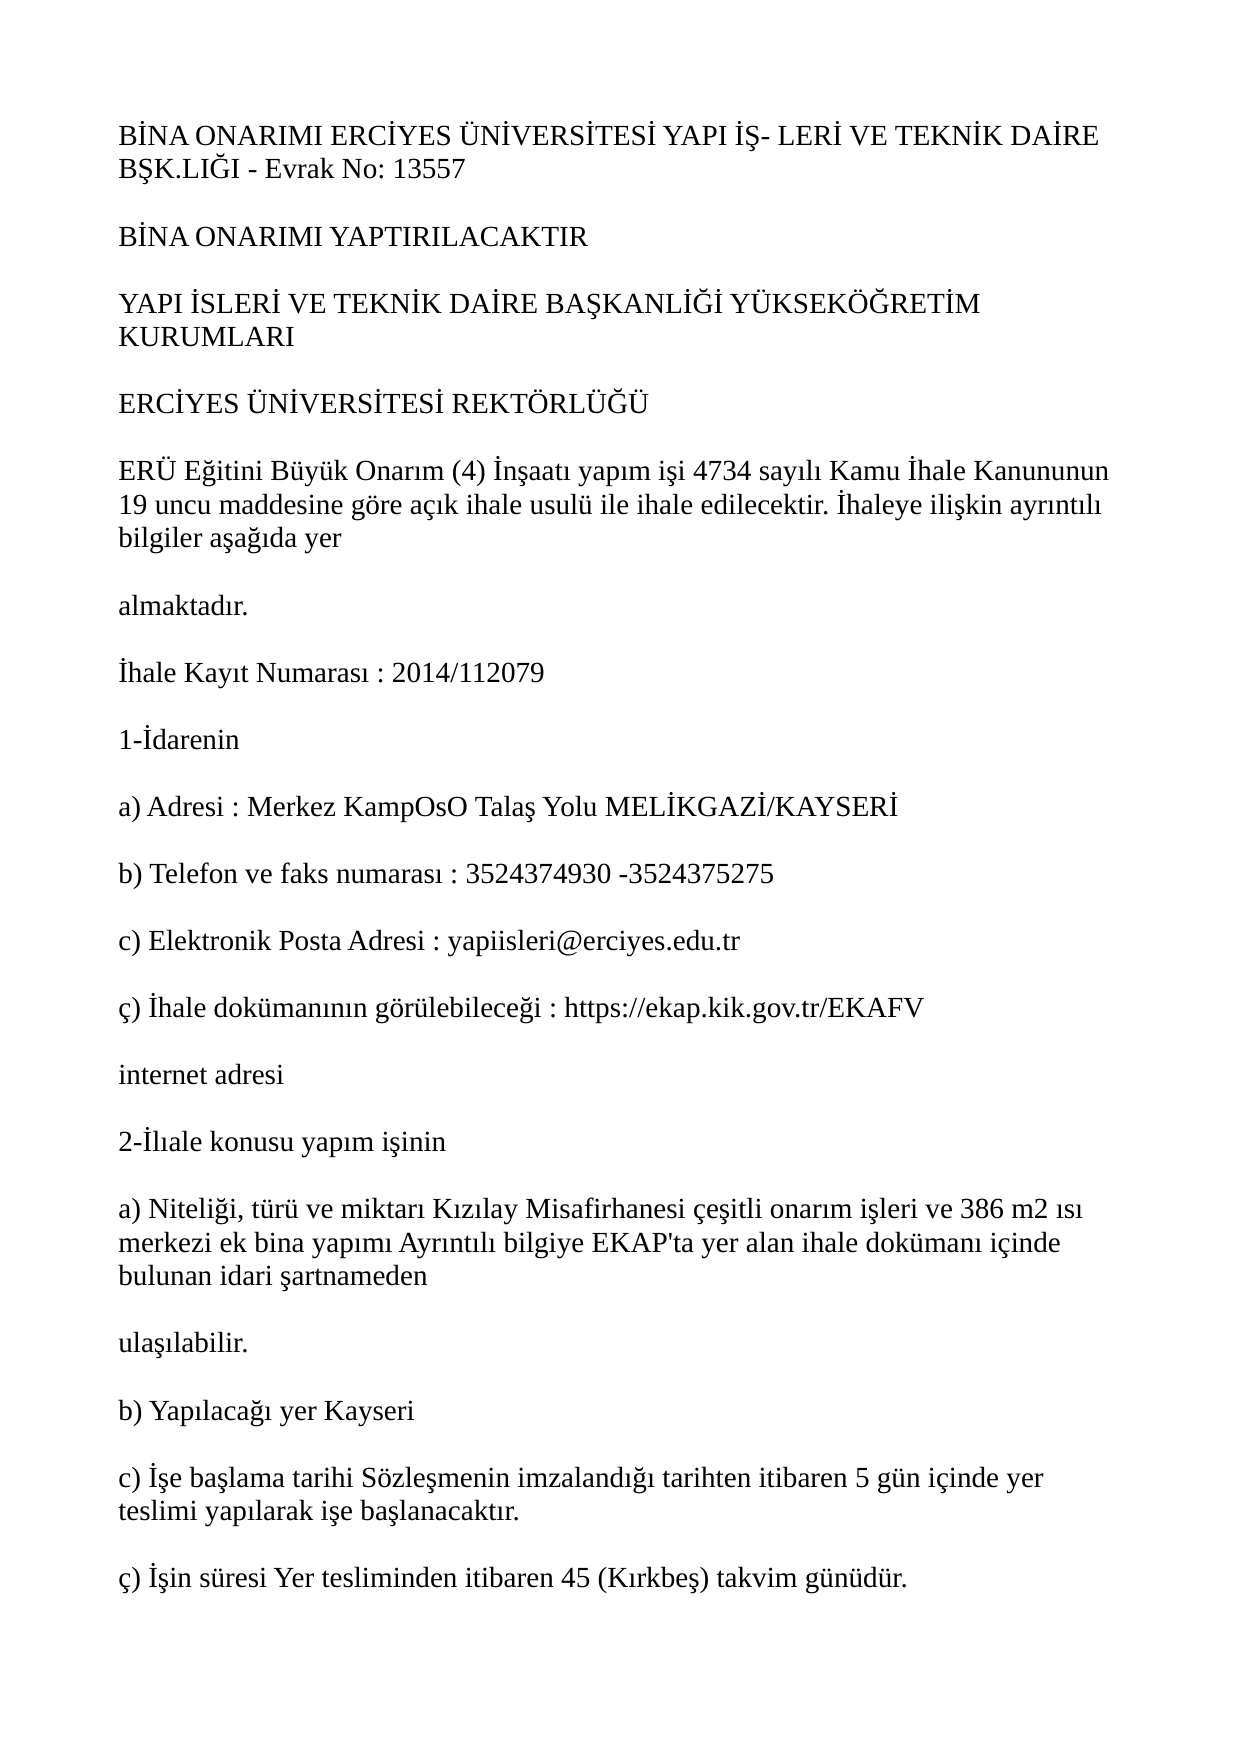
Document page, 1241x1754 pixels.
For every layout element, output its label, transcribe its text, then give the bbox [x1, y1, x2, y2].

text c) Elektronik Posta Adresi : yapiisleri@erciyes.edu.tr [118, 923, 1122, 957]
text b) Telefon ve faks numarası : 3524374930 -3524375275 [118, 856, 1122, 889]
text b) Yapılacağı yer Kayseri [118, 1393, 1122, 1426]
text ç) İhale dokümanının görülebileceği : https://ekap.kik.gov.tr/EKAFV [118, 990, 1122, 1024]
text a) Niteliği, türü ve miktarı Kızılay Misafirhanesi çeşitli onarım işleri ve 386 m2 ısı merkezi ek bina yapımı Ayrıntılı bilgiye EKAP'ta yer alan ihale dokümanı içinde bulunan idari şartnameden [118, 1191, 1122, 1292]
text a) Adresi : Merkez KampOsO Talaş Yolu MELİKGAZİ/KAYSERİ [118, 789, 1122, 822]
text almaktadır. [118, 588, 1122, 621]
text ulaşılabilir. [118, 1326, 1122, 1359]
text YAPI İSLERİ VE TEKNİK DAİRE BAŞKANLİĞİ YÜKSEKÖĞRETİM KURUMLARI [118, 286, 1122, 353]
text 2-İlıale konusu yapım işinin [118, 1124, 1122, 1158]
text c) İşe başlama tarihi Sözleşmenin imzalandığı tarihten itibaren 5 gün içinde yer teslimi yapılarak işe başlanacaktır. [118, 1460, 1122, 1527]
text ERÜ Eğitini Büyük Onarım (4) İnşaatı yapım işi 4734 sayılı Kamu İhale Kanununun 19 uncu maddesine göre açık ihale usulü ile ihale edilecektir. İhaleye ilişkin ayrıntılı bilgiler aşağıda yer [118, 453, 1122, 554]
text BİNA ONARIMI YAPTIRILACAKTIR [118, 219, 1122, 252]
text internet adresi [118, 1057, 1122, 1091]
text ç) İşin süresi Yer tesliminden itibaren 45 (Kırkbeş) takvim günüdür. [118, 1560, 1122, 1594]
text ERCİYES ÜNİVERSİTESİ REKTÖRLÜĞÜ [118, 386, 1122, 420]
text 1-İdarenin [118, 722, 1122, 755]
text BİNA ONARIMI ERCİYES ÜNİVERSİTESİ YAPI İŞ- LERİ VE TEKNİK DAİRE BŞK.LIĞI - Evrak No: 13557 [118, 118, 1122, 185]
text İhale Kayıt Numarası : 2014/112079 [118, 655, 1122, 688]
